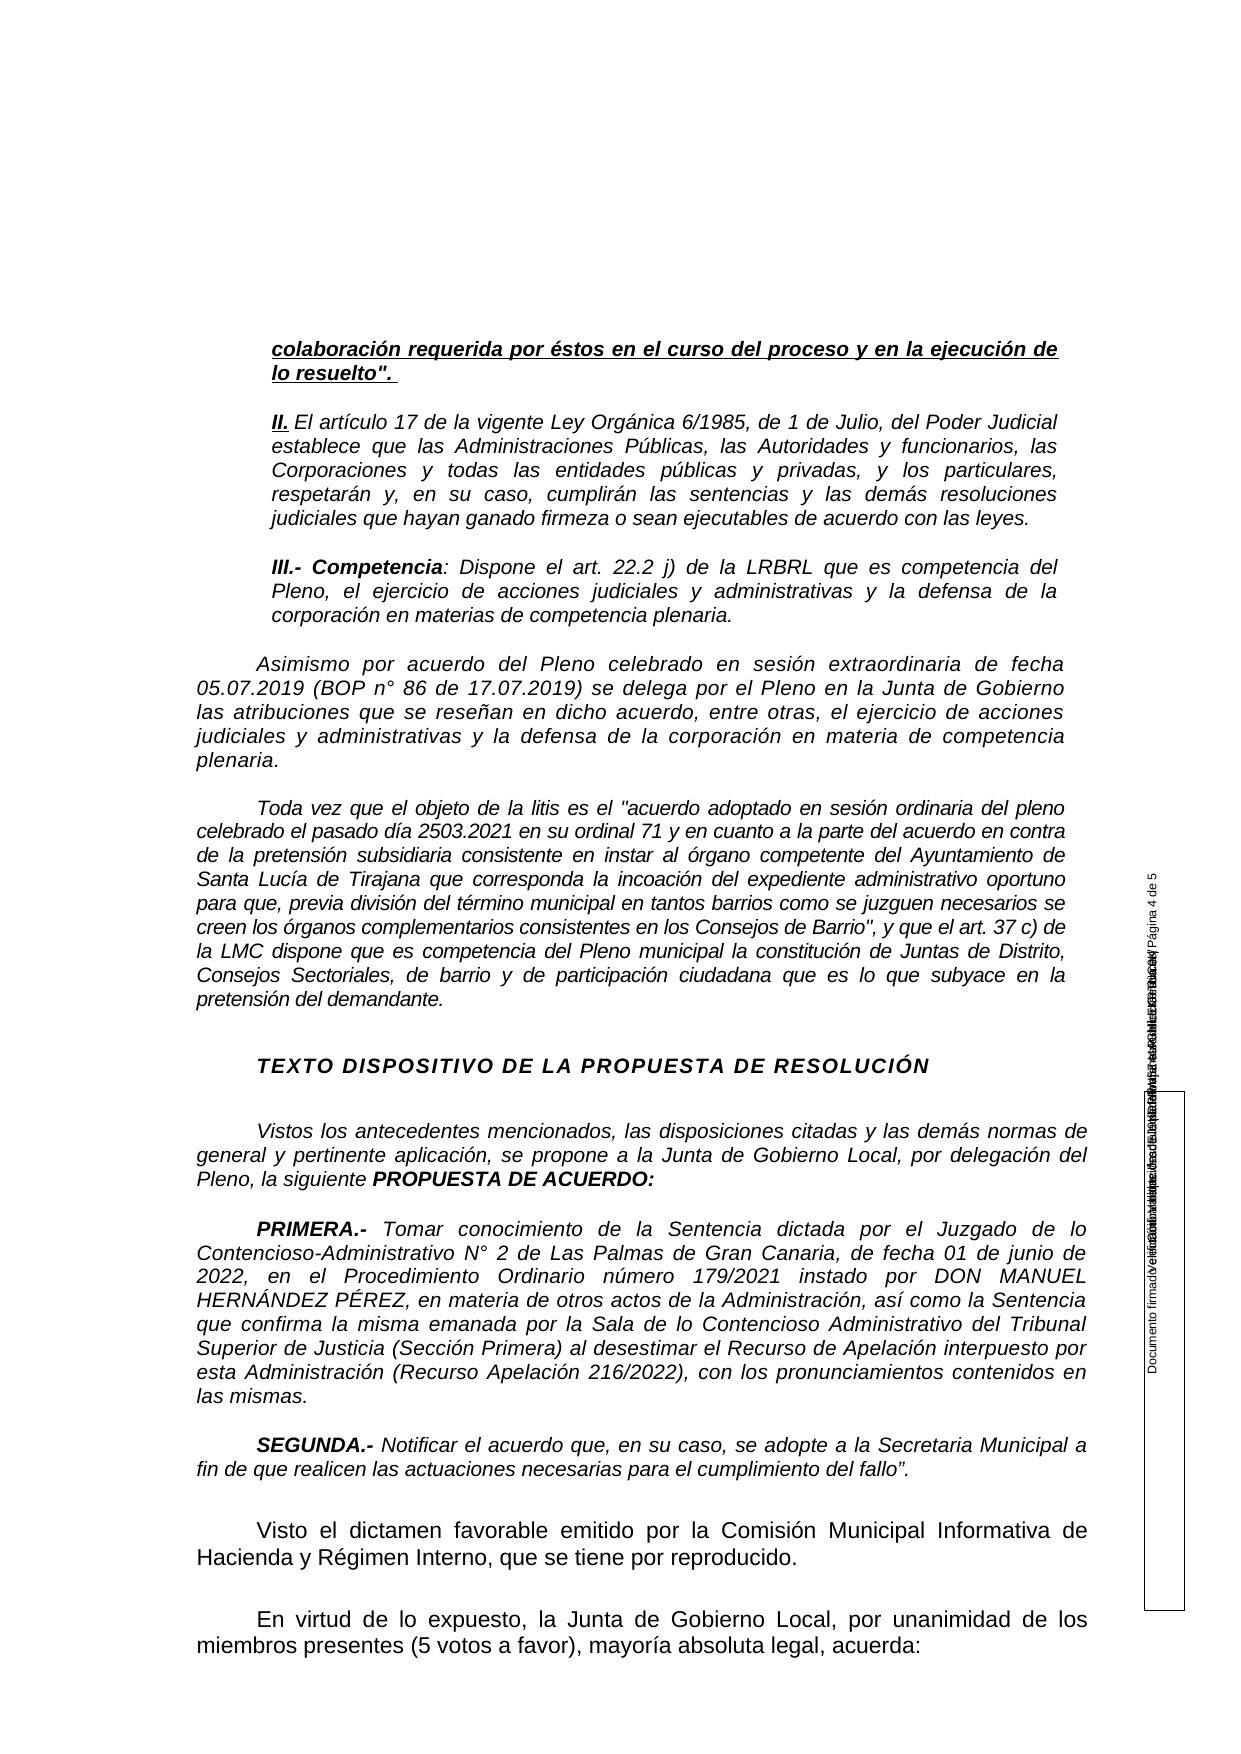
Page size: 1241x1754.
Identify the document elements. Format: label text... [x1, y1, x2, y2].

list El artículo 17 de la vigente Ley Orgánica 6/1985, de 1 de Julio, del Poder Judicial establece que las Administraciones Públicas, las Autoridades y funcionarios, las Corporaciones y todas las entidades públicas y privadas, y los particulares, respetarán y, en su caso, cumplirán las sentencias y las demás resoluciones judiciales que hayan ganado firmeza o sean ejecutables de acuerdo con las leyes. [271, 411, 1059, 530]
text Toda vez que el objeto de la litis es el "acuerdo adoptado en sesión ordinaria del pleno celebrado el pasado día 2503.2021 en su ordinal 71 y en cuanto a la parte del acuerdo en contra de la pretensión subsidiaria consistente en instar al órgano competente del Ayuntamiento de Santa Lucía de Tirajana que corresponda la incoación del expediente administrativo oportuno para que, previa división del término municipal en tantos barrios como se juzguen necesarios se creen los órganos complementarios consistentes en los Consejos de Barrio", y que el art. 37 c) de la LMC dispone que es competencia del Pleno municipal la constitución de Juntas de Distrito, Consejos Sectoriales, de barrio y de participación ciudadana que es lo que subyace en la pretensión del demandante. [196, 796, 1066, 1011]
text Asimismo por acuerdo del Pleno celebrado en sesión extraordinaria de fecha 05.07.2019 (BOP n° 86 de 17.07.2019) se delega por el Pleno en la Junta de Gobierno las atribuciones que se reseñan en dicho acuerdo, entre otras, el ejercicio de acciones judiciales y administrativas y la defensa de la corporación en materia de competencia plenaria. [196, 652, 1066, 772]
text PRIMERA.- Tomar conocimiento de la Sentencia dictada por el Juzgado de lo Contencioso-Administrativo N° 2 de Las Palmas de Gran Canaria, de fecha 01 de junio de 2022, en el Procedimiento Ordinario número 179/2021 instado por DON MANUEL HERNÁNDEZ PÉREZ, en materia de otros actos de la Administración, así como la Sentencia que confirma la misma emanada por la Sala de lo Contencioso Administrativo del Tribunal Superior de Justicia (Sección Primera) al desestimar el Recurso de Apelación interpuesto por esta Administración (Recurso Apelación 216/2022), con los pronunciamientos contenidos en las mismas. [196, 1217, 1089, 1408]
list lo resuelto". [271, 359, 1059, 385]
text TEXTO DISPOSITIVO DE LA PROPUESTA DE RESOLUCIÓN [256, 1054, 1089, 1079]
list III.- Competencia: Dispone el art. 22.2 j) de la LRBRL que es competencia del Pleno, el ejercicio de acciones judiciales y administrativas y la defensa de la corporación en materias de competencia plenaria. [271, 556, 1059, 627]
text Vistos los antecedentes mencionados, las disposiciones citadas y las demás normas de general y pertinente aplicación, se propone a la Junta de Gobierno Local, por delegación del Pleno, la siguiente PROPUESTA DE ACUERDO: [196, 1119, 1089, 1191]
list colaboración requerida por éstos en el curso del proceso y en la ejecución de [271, 337, 1059, 358]
text Visto el dictamen favorable emitido por la Comisión Municipal Informativa de Hacienda y Régimen Interno, que se tiene por reproducido. [196, 1517, 1089, 1570]
text En virtud de lo expuesto, la Junta de Gobierno Local, por unanimidad de los miembros presentes (5 votos a favor), mayoría absoluta legal, acuerda: [196, 1606, 1089, 1659]
text SEGUNDA.- Notificar el acuerdo que, en su caso, se adopte a la Secretaria Municipal a fin de que realicen las actuaciones necesarias para el cumplimiento del fallo”. [196, 1433, 1089, 1481]
